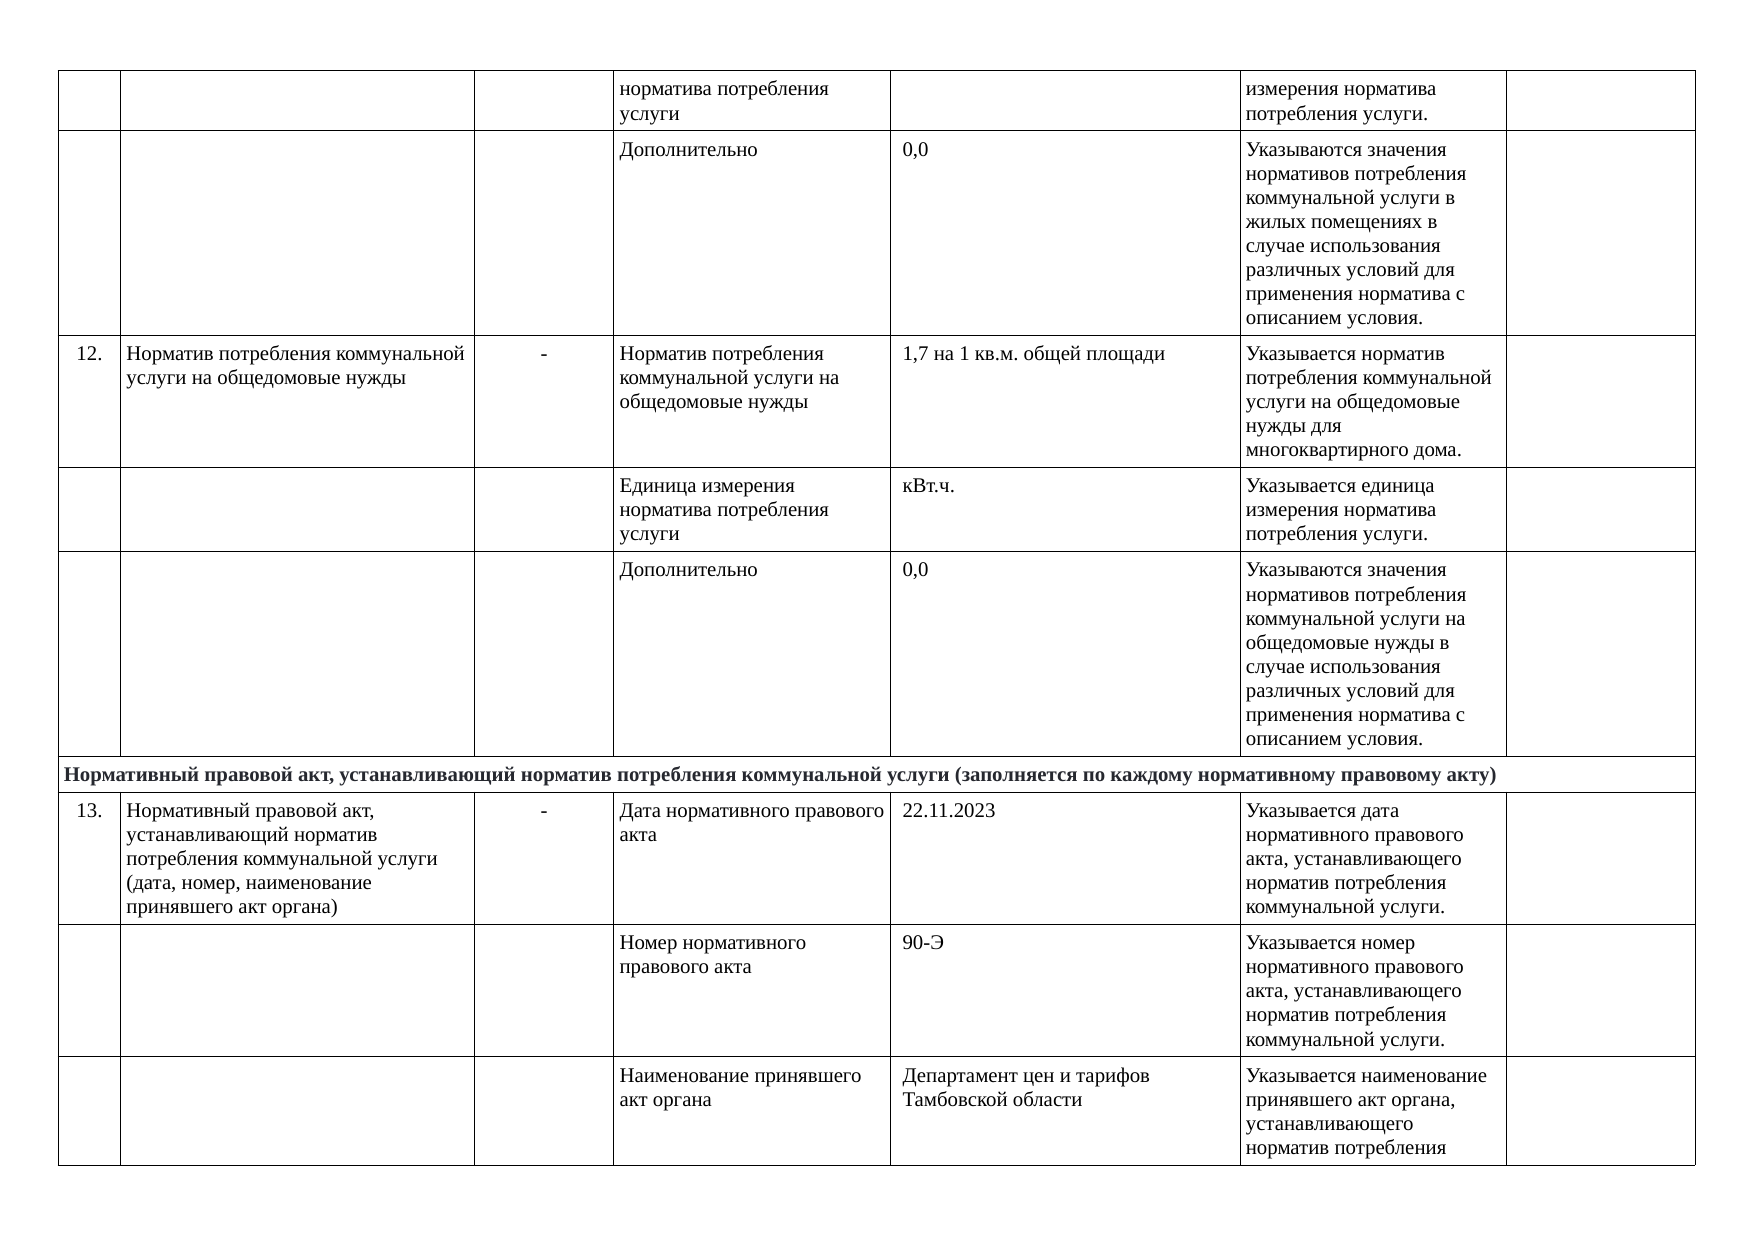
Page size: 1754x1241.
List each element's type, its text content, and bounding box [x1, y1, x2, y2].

table_cell [59, 925, 120, 1056]
table_cell Нормативный правовой акт, устанавливающий норматив потребления коммунальной услуги (заполняется по каждому нормативному правовому акту) [59, 757, 1695, 792]
table_cell Указывается норматив потребления коммунальной услуги на общедомовые нужды для многоквартирного дома. [1241, 336, 1506, 467]
table_cell [59, 1057, 120, 1164]
table_cell Указывается единица измерения норматива потребления услуги. [1241, 468, 1506, 551]
table_cell - [475, 336, 613, 467]
table_cell [59, 131, 120, 335]
table_cell [891, 71, 1240, 130]
table_cell 22.11.2023 [891, 793, 1240, 924]
table_cell [475, 925, 613, 1056]
table_cell [59, 71, 120, 130]
table_cell Указывается дата нормативного правового акта, устанавливающего норматив потребления коммунальной услуги. [1241, 793, 1506, 924]
table_cell [475, 71, 613, 130]
table_cell [121, 925, 474, 1056]
table_cell 90-Э [891, 925, 1240, 1056]
table_cell Норматив потребления коммунальной услуги на общедомовые нужды [614, 336, 890, 467]
table_cell [1507, 71, 1695, 130]
table_cell [475, 131, 613, 335]
table_cell [121, 71, 474, 130]
table_cell Единица измерения норматива потребления услуги [614, 468, 890, 551]
table_cell [121, 468, 474, 551]
table_cell [1507, 336, 1695, 467]
table_cell 0,0 [891, 552, 1240, 756]
table_cell [121, 552, 474, 756]
table_cell - [475, 793, 613, 924]
table_cell [59, 552, 120, 756]
table_cell норматива потребления услуги [614, 71, 890, 130]
table_cell Указывается наименование принявшего акт органа, устанавливающего норматив потребления [1241, 1057, 1506, 1164]
table_cell [1507, 468, 1695, 551]
table_cell [475, 552, 613, 756]
table_cell 12. [59, 336, 120, 467]
table_cell [59, 468, 120, 551]
table_cell Указываются значения нормативов потребления коммунальной услуги в жилых помещениях в случае использования различных условий для применения норматива с описанием условия. [1241, 131, 1506, 335]
table_cell [475, 1057, 613, 1164]
table_cell 1,7 на 1 кв.м. общей площади [891, 336, 1240, 467]
table_cell [475, 468, 613, 551]
table_cell Наименование принявшего акт органа [614, 1057, 890, 1164]
table_cell [1507, 793, 1695, 924]
table_cell Департамент цен и тарифов Тамбовской области [891, 1057, 1240, 1164]
table_cell [1507, 925, 1695, 1056]
table_cell Указывается номер нормативного правового акта, устанавливающего норматив потребления коммунальной услуги. [1241, 925, 1506, 1056]
table_cell Дополнительно [614, 552, 890, 756]
table_cell Указываются значения нормативов потребления коммунальной услуги на общедомовые нужды в случае использования различных условий для применения норматива с описанием условия. [1241, 552, 1506, 756]
table_cell [1507, 552, 1695, 756]
table_cell Номер нормативного правового акта [614, 925, 890, 1056]
table_cell [1507, 1057, 1695, 1164]
table_cell кВт.ч. [891, 468, 1240, 551]
table_cell [121, 131, 474, 335]
table_cell 0,0 [891, 131, 1240, 335]
table_cell [121, 1057, 474, 1164]
table_cell измерения норматива потребления услуги. [1241, 71, 1506, 130]
table_cell Норматив потребления коммунальной услуги на общедомовые нужды [121, 336, 474, 467]
table_cell Нормативный правовой акт, устанавливающий норматив потребления коммунальной услуги (дата, номер, наименование принявшего акт органа) [121, 793, 474, 924]
table_cell Дополнительно [614, 131, 890, 335]
table_cell Дата нормативного правового акта [614, 793, 890, 924]
table_cell 13. [59, 793, 120, 924]
table_cell [1507, 131, 1695, 335]
